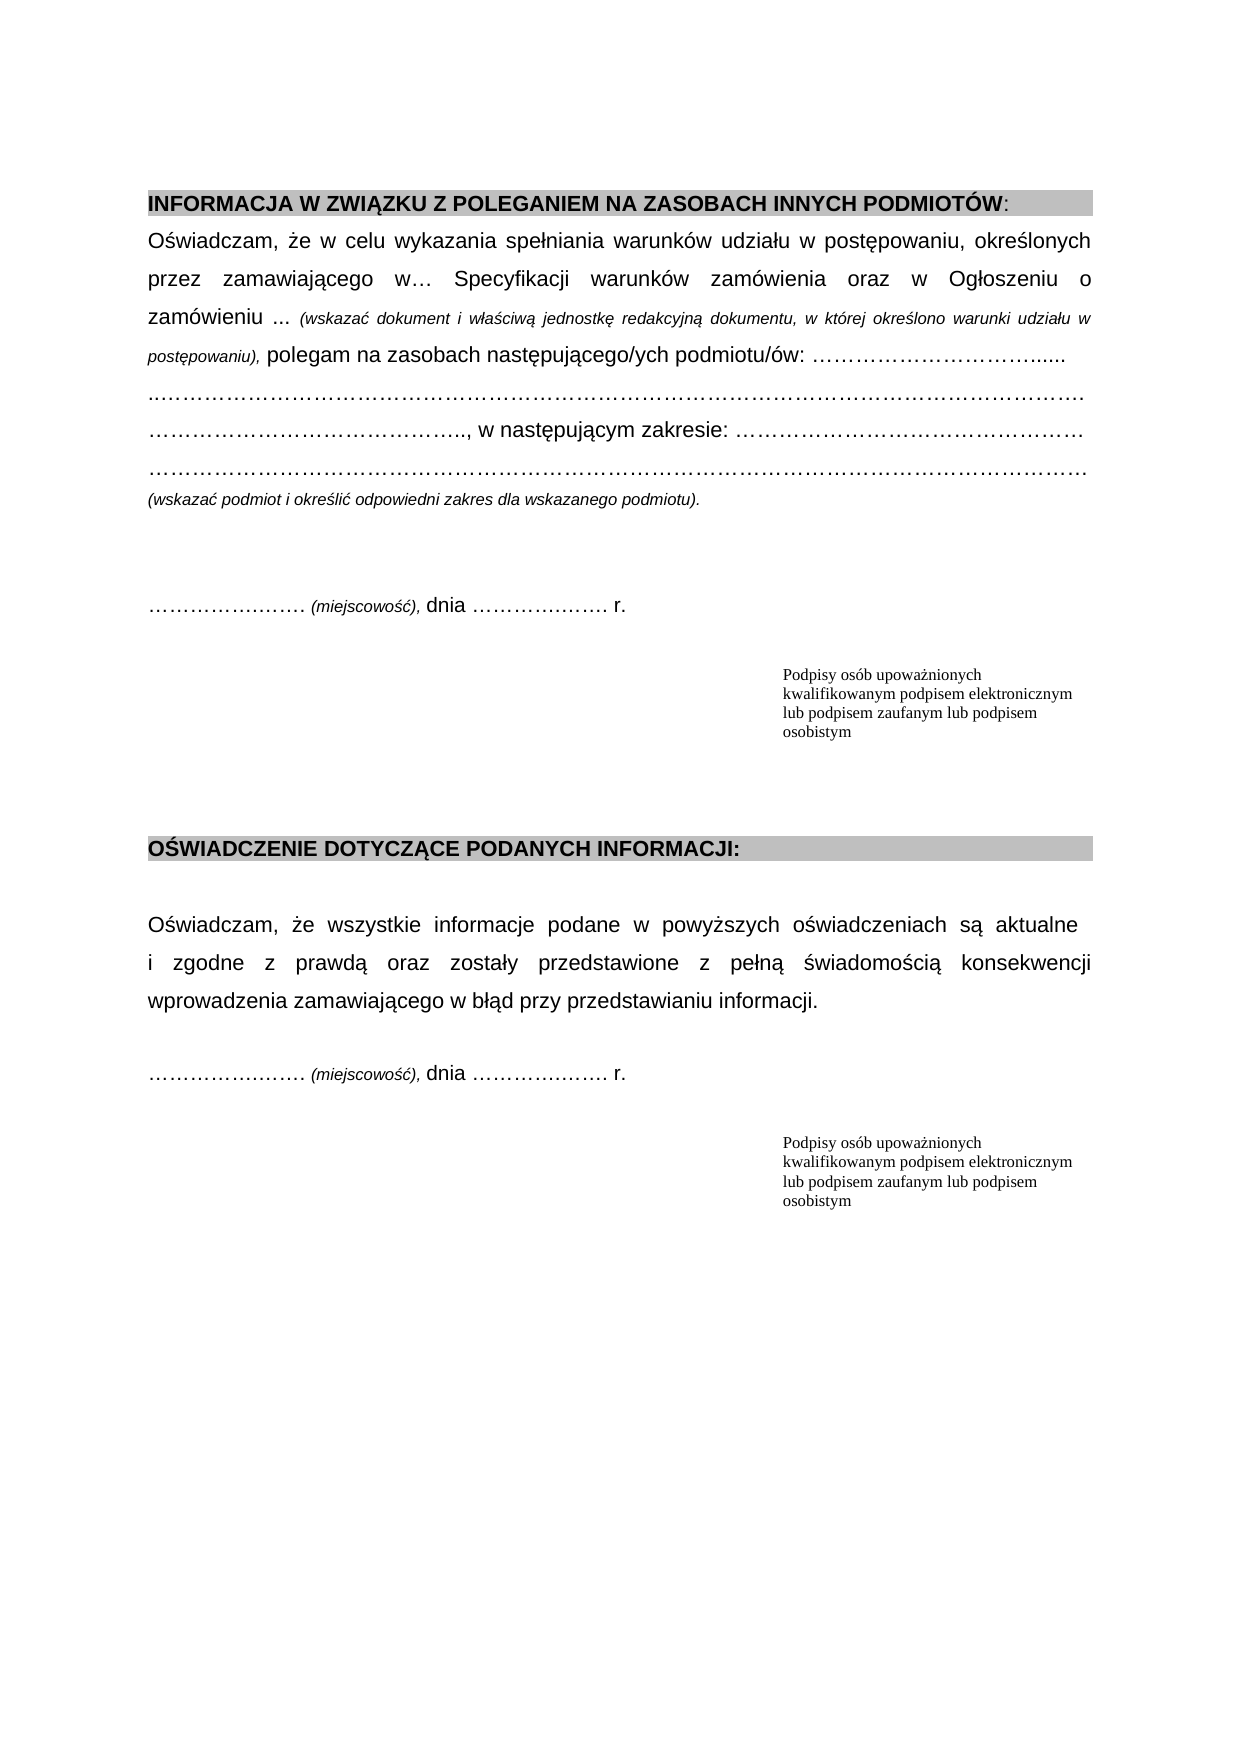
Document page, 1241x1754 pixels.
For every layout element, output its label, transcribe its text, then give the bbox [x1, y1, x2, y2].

text …………….……. (miejscowość), dnia ………….……. r. [148, 1061, 1093, 1085]
text Podpisy osób upoważnionych kwalifikowanym podpisem elektronicznym lub podpisem zaufanym lub podpisem osobistym [783, 1133, 1093, 1210]
text Oświadczam, że wszystkie informacje podane w powyższych oświadczeniach są aktualne i zgodne z prawdą oraz zostały przedstawione z pełną świadomością konsekwencji wprowadzenia zamawiającego w błąd przy przedstawianiu informacji. [148, 912, 1093, 1013]
text ..……………………………………………………………………………………………………………….…………………………………….., w następującym zakresie: ………………………………………… [148, 379, 1093, 442]
text ………………………………………………………………………………………………………………… (wskazać podmiot i określić odpowiedni zakres dla wskazanego podmiotu). [148, 455, 1093, 509]
text …………….……. (miejscowość), dnia ………….……. r. [148, 592, 1093, 616]
text INFORMACJA W ZWIĄZKU Z POLEGANIEM NA ZASOBACH INNYCH PODMIOTÓW: [148, 190, 1093, 216]
text OŚWIADCZENIE DOTYCZĄCE PODANYCH INFORMACJI: [148, 836, 1093, 861]
text Oświadczam, że w celu wykazania spełniania warunków udziału w postępowaniu, określonych przez zamawiającego w… Specyfikacji warunków zamówienia oraz w Ogłoszeniu o zamówieniu ... (wskazać dokument i właściwą jednostkę redakcyjną dokumentu, w której określono warunki udziału w postępowaniu), polegam na zasobach następującego/ych podmiotu/ów: …………………………...... [148, 228, 1093, 367]
text Podpisy osób upoważnionych kwalifikowanym podpisem elektronicznym lub podpisem zaufanym lub podpisem osobistym [783, 664, 1093, 741]
